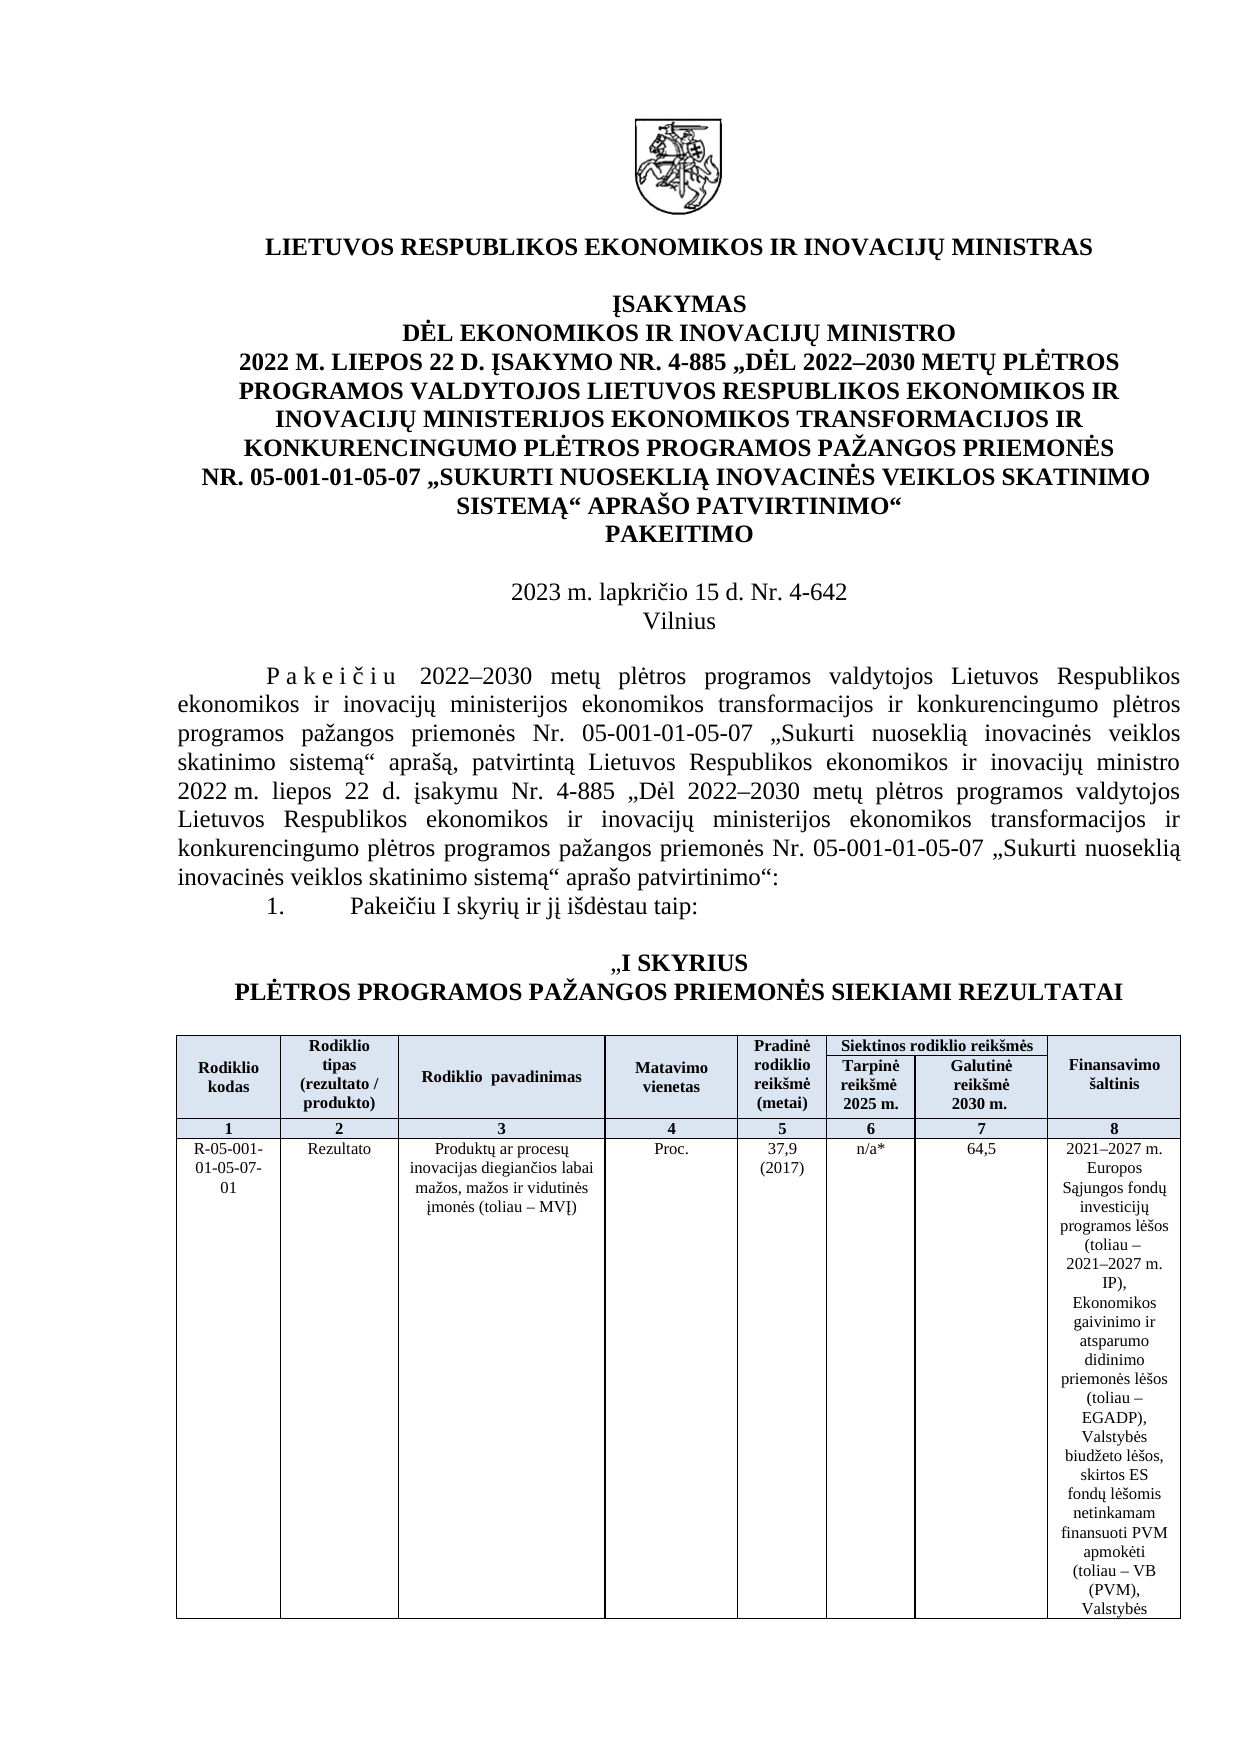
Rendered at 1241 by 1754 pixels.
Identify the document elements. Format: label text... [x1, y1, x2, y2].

table_cell 64,5 [916, 1139, 1047, 1618]
table_cell 37,9 (2017) [738, 1139, 826, 1618]
table_cell Galutinė reikšmė 2030 m. [916, 1056, 1047, 1118]
text PLĖTROS PROGRAMOS PAŽANGOS PRIEMONĖS SIEKIAMI REZULTATAI [177, 977, 1181, 1006]
table_cell Tarpinė reikšmė 2025 m. [827, 1056, 914, 1118]
table_header Siektinos rodiklio reikšmės [827, 1036, 1047, 1055]
table_cell R-05-001-01-05-07-01 [177, 1139, 280, 1618]
text DĖL EKONOMIKOS IR INOVACIJŲ MINISTRO [177, 318, 1181, 347]
text 2023 m. lapkričio 15 d. Nr. 4-642 [177, 577, 1181, 606]
table_cell 1 [177, 1119, 280, 1138]
table_header Matavimo vienetas [606, 1036, 737, 1118]
text 1. Pakeičiu I skyrių ir jį išdėstau taip: [215, 891, 1181, 919]
table_header Rodiklio pavadinimas [399, 1036, 604, 1118]
table_cell 2 [281, 1119, 398, 1138]
table_cell 4 [606, 1119, 737, 1138]
table_cell 5 [738, 1119, 826, 1138]
table_cell 7 [916, 1119, 1047, 1138]
text „I SKYRIUS [177, 948, 1181, 977]
table_cell 6 [827, 1119, 914, 1138]
table_cell 2021–2027 m. Europos Sąjungos fondų investicijų programos lėšos (toliau – 2021–2027 m. IP), Ekonomikos gaivinimo ir atsparumo didinimo priemonės lėšos (toliau – EGADP), Valstybės biudžeto lėšos, skirtos ES fondų lėšomis netinkamam finansuoti PVM apmokėti (toliau – VB (PVM), Valstybės [1048, 1139, 1180, 1618]
table_header Pradinė rodiklio reikšmė (metai) [738, 1036, 826, 1118]
table_header Rodiklio tipas (rezultato / produkto) [281, 1036, 398, 1118]
text Vilnius [177, 606, 1181, 634]
text LIETUVOS RESPUBLIKOS Ekonomikos ir inovacijų MINISTRAS [177, 232, 1181, 261]
text PAKEITIMO [177, 519, 1181, 548]
table_cell Proc. [606, 1139, 737, 1618]
table_header Finansavimo šaltinis [1048, 1036, 1180, 1118]
table_cell Produktų ar procesų inovacijas diegiančios labai mažos, mažos ir vidutinės įmonės (toliau – MVĮ) [399, 1139, 604, 1618]
table_cell 8 [1048, 1119, 1180, 1138]
text ĮSAKYMAS [177, 289, 1181, 318]
text Pakeičiu 2022–2030 metų plėtros programos valdytojos Lietuvos Respublikos ekonomikos ir inovacijų ministerijos ekonomikos transformacijos ir konkurencingumo plėtros programos pažangos priemonės Nr. 05-001-01-05-07 „Sukurti nuoseklią inovacinės veiklos skatinimo sistemą“ aprašą, patvirtintą Lietuvos Respublikos ekonomikos ir inovacijų ministro 2022 m. liepos 22 d. įsakymu Nr. 4-885 „Dėl 2022–2030 metų plėtros programos valdytojos Lietuvos Respublikos ekonomikos ir inovacijų ministerijos ekonomikos transformacijos ir konkurencingumo plėtros programos pažangos priemonės Nr. 05-001-01-05-07 „Sukurti nuoseklią inovacinės veiklos skatinimo sistemą“ aprašo patvirtinimo“: [177, 661, 1181, 891]
text 2022 m. LIEPOS 22 d. įsakymo Nr. 4-885 „DĖL 2022–2030 METŲ PLĖTROS PROGRAMOS VALDYTOJOS LIETUVOS RESPUBLIKOS EKONOMIKOS IR INOVACIJŲ MINISTERIJOS EKONOMIKOS TRANSFORMACIJOS IR KONKURENCINGUMO PLĖTROS PROGRAMOS PAŽANGOS PRIEMONĖS [177, 347, 1181, 462]
table_cell 3 [399, 1119, 604, 1138]
table_cell n/a* [827, 1139, 914, 1618]
table_header Rodiklio kodas [177, 1036, 280, 1118]
text NR. 05-001-01-05-07 „SUKURTI NUOSEKLIĄ INOVACINĖS VEIKLOS SKATINIMO SISTEMĄ“ APRAŠO PATVIRTINIMO“ [177, 462, 1181, 519]
table_cell Rezultato [281, 1139, 398, 1618]
